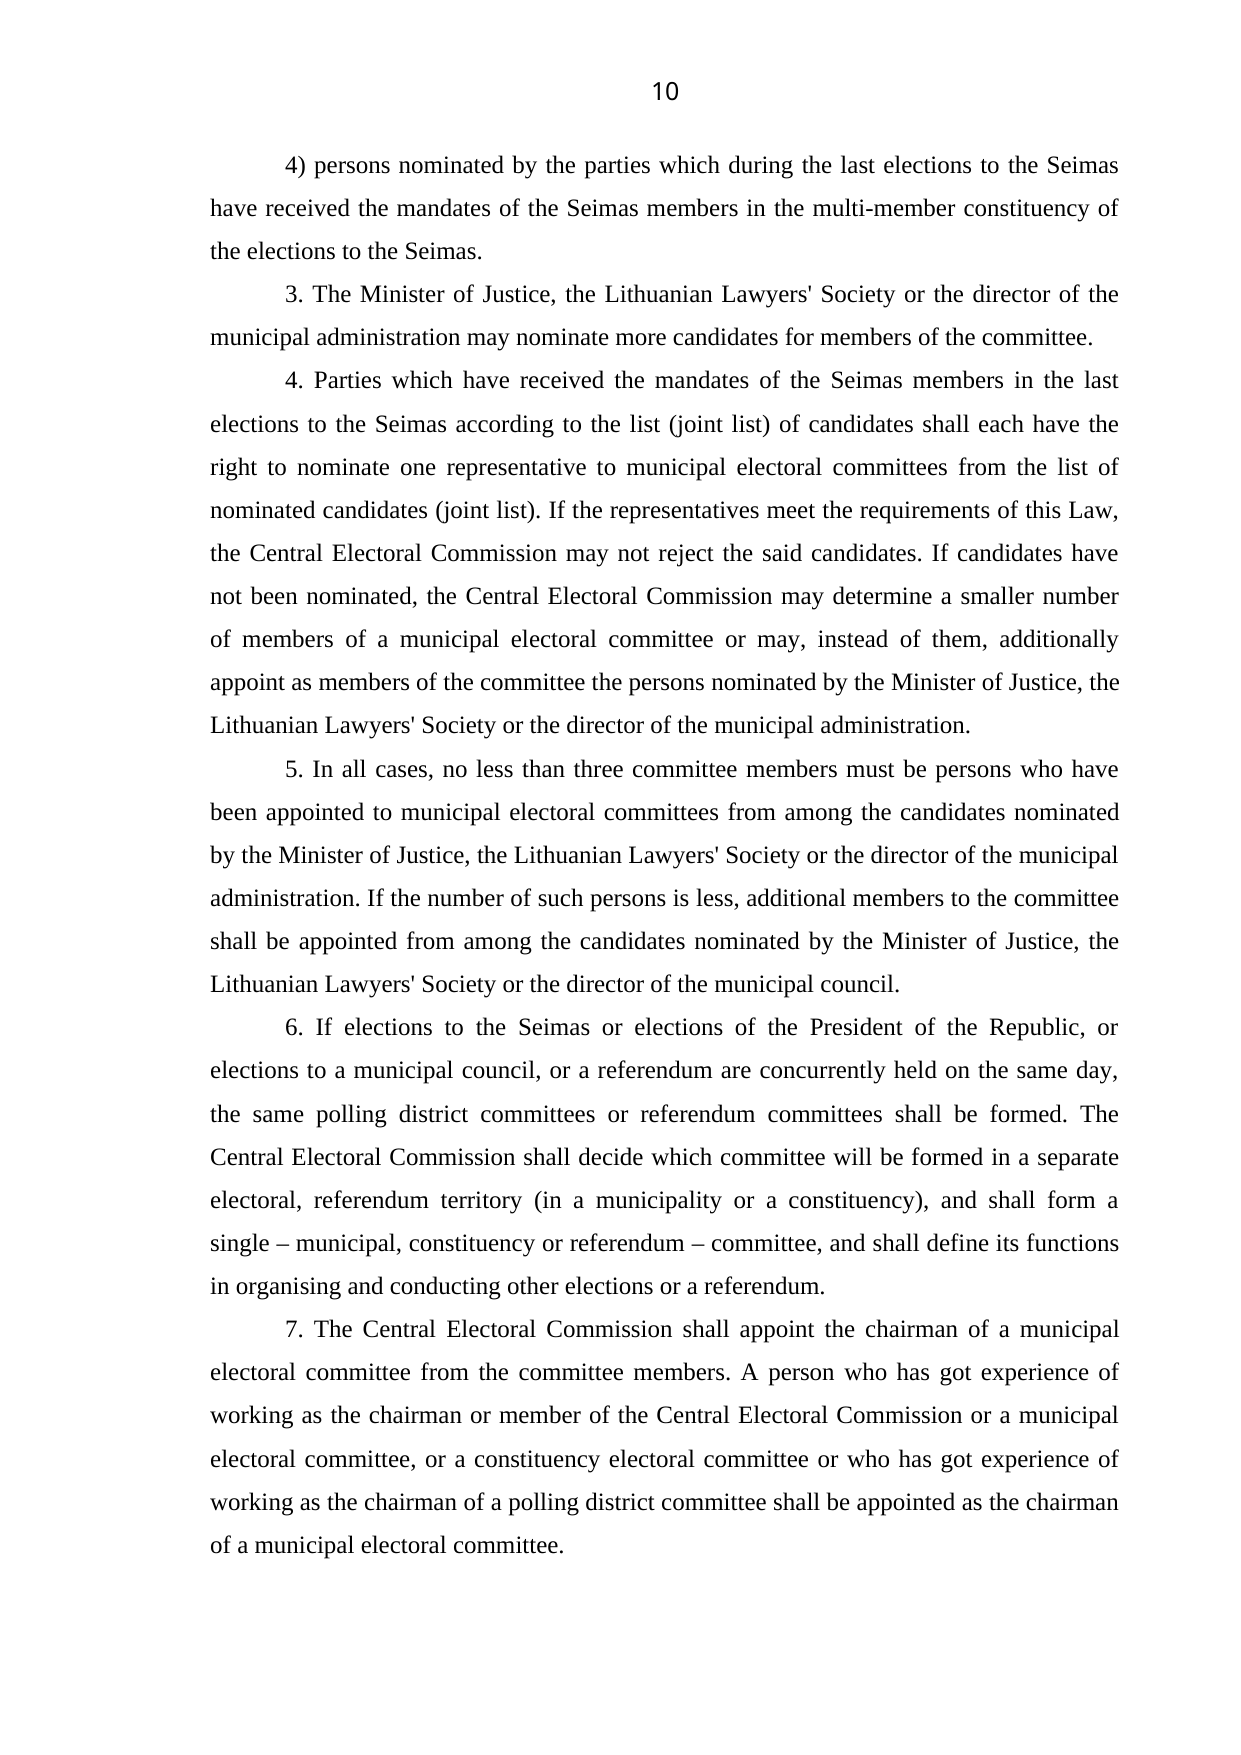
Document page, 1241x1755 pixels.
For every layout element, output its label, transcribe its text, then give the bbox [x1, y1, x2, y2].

text 7. The Central Electoral Commission shall appoint the chairman of a municipal electoral committee from the committee members. A person who has got experience of working as the chairman or member of the Central Electoral Commission or a municipal electoral committee, or a constituency electoral committee or who has got experience of working as the chairman of a polling district committee shall be appointed as the chairman of a municipal electoral committee. [210, 1314, 1120, 1559]
text 4. Parties which have received the mandates of the Seimas members in the last elections to the Seimas according to the list (joint list) of candidates shall each have the right to nominate one representative to municipal electoral committees from the list of nominated candidates (joint list). If the representatives meet the requirements of this Law, the Central Electoral Commission may not reject the said candidates. If candidates have not been nominated, the Central Electoral Commission may determine a smaller number of members of a municipal electoral committee or may, instead of them, additionally appoint as members of the committee the persons nominated by the Minister of Justice, the Lithuanian Lawyers' Society or the director of the municipal administration. [210, 366, 1120, 739]
text 5. In all cases, no less than three committee members must be persons who have been appointed to municipal electoral committees from among the candidates nominated by the Minister of Justice, the Lithuanian Lawyers' Society or the director of the municipal administration. If the number of such persons is less, additional members to the committee shall be appointed from among the candidates nominated by the Minister of Justice, the Lithuanian Lawyers' Society or the director of the municipal council. [210, 754, 1120, 998]
text 4) persons nominated by the parties which during the last elections to the Seimas have received the mandates of the Seimas members in the multi-member constituency of the elections to the Seimas. [210, 150, 1120, 265]
text 3. The Minister of Justice, the Lithuanian Lawyers' Society or the director of the municipal administration may nominate more candidates for members of the committee. [210, 279, 1120, 351]
text 6. If elections to the Seimas or elections of the President of the Republic, or elections to a municipal council, or a referendum are concurrently held on the same day, the same polling district committees or referendum committees shall be formed. The Central Electoral Commission shall decide which committee will be formed in a separate electoral, referendum territory (in a municipality or a constituency), and shall form a single – municipal, constituency or referendum – committee, and shall define its functions in organising and conducting other elections or a referendum. [210, 1012, 1120, 1300]
